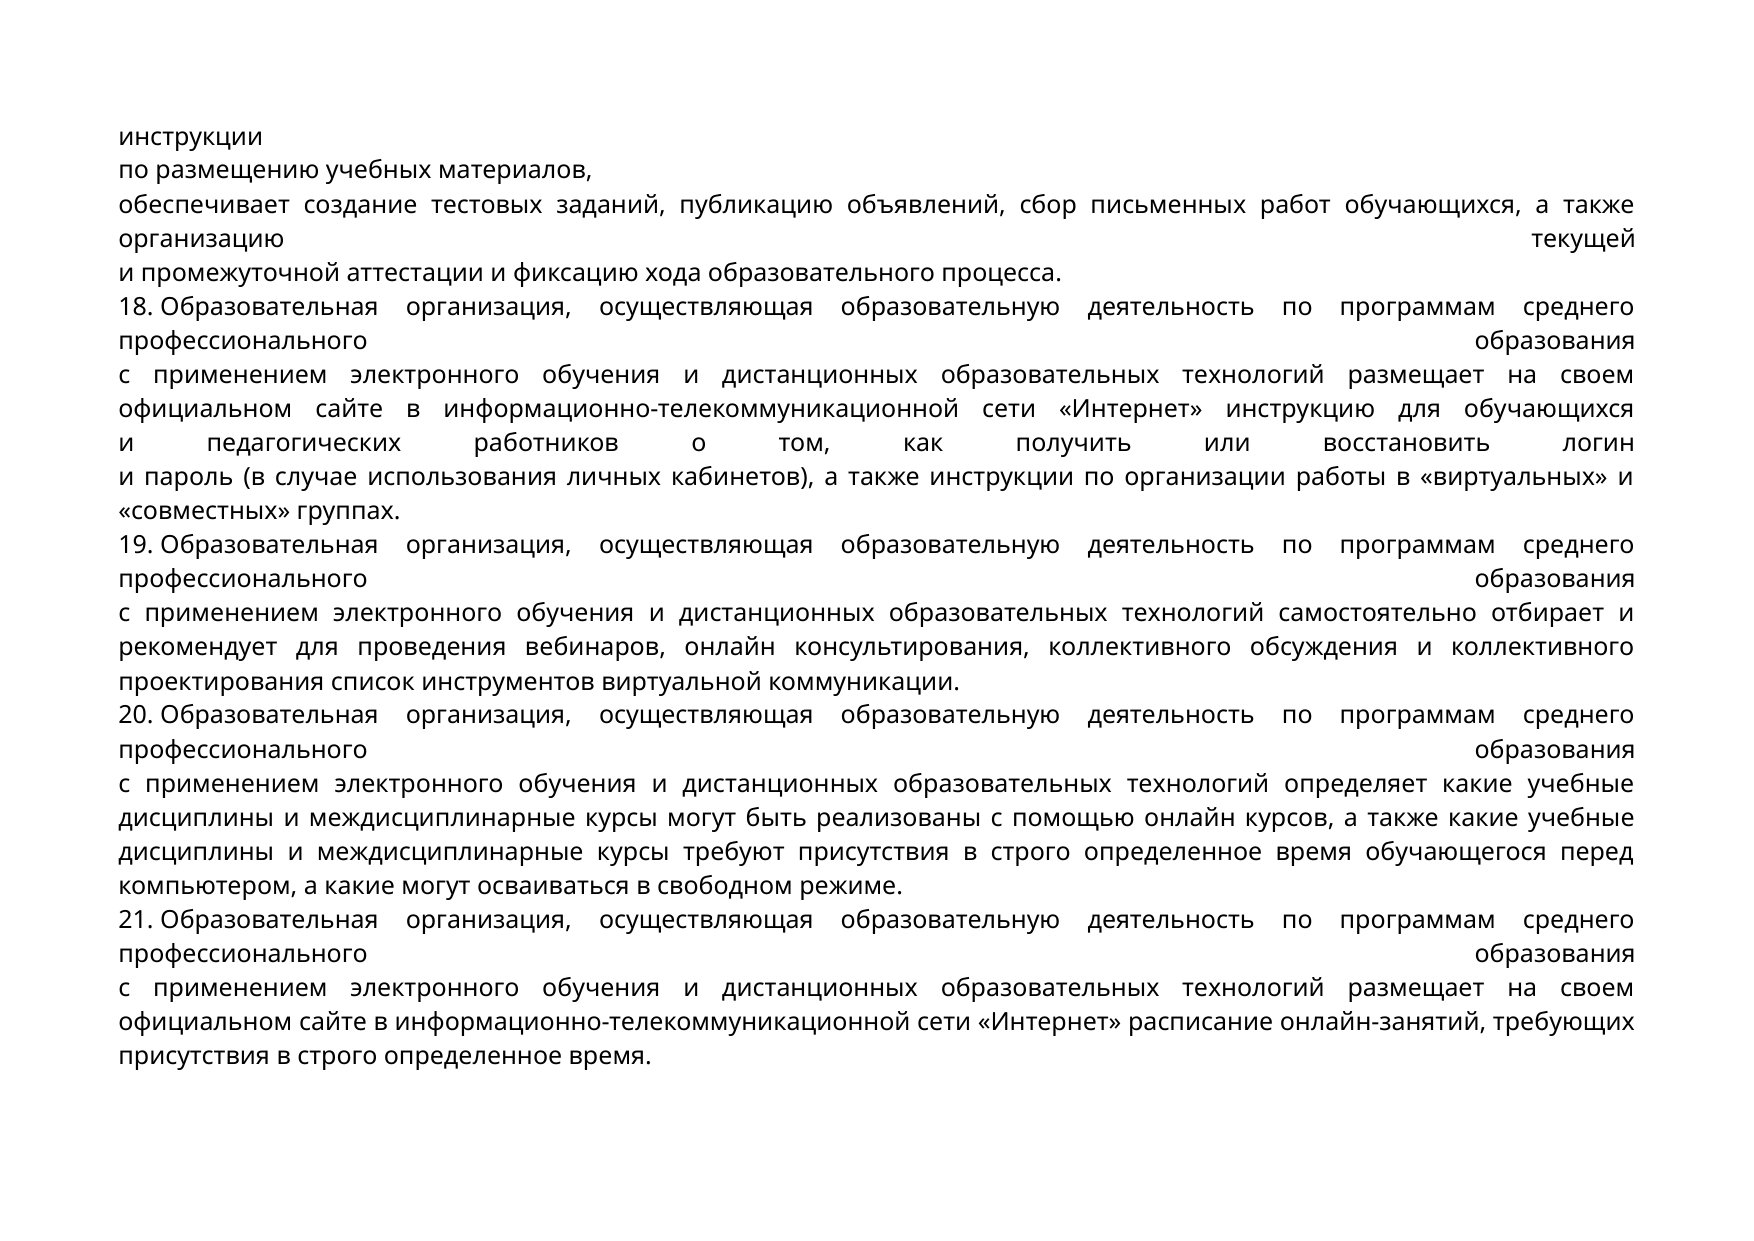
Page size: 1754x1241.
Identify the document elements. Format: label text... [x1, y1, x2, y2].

text инструкции по размещению учебных материалов, [118, 118, 1636, 186]
text 18. Образовательная организация, осуществляющая образовательную деятельность по программам среднего профессионального образования с применением электронного обучения и дистанционных образовательных технологий размещает на своем официальном сайте в информационно-телекоммуникационной сети «Интернет» инструкцию для обучающихся и педагогических работников о том, как получить или восстановить логин и пароль (в случае использования личных кабинетов), а также инструкции по организации работы в «виртуальных» и «совместных» группах. [118, 288, 1636, 527]
text 21. Образовательная организация, осуществляющая образовательную деятельность по программам среднего профессионального образования с применением электронного обучения и дистанционных образовательных технологий размещает на своем официальном сайте в информационно-телекоммуникационной сети «Интернет» расписание онлайн-занятий, требующих присутствия в строго определенное время. [118, 902, 1636, 1072]
text обеспечивает создание тестовых заданий, публикацию объявлений, сбор письменных работ обучающихся, а также организацию текущей и промежуточной аттестации и фиксацию хода образовательного процесса. [118, 186, 1636, 288]
text 19. Образовательная организация, осуществляющая образовательную деятельность по программам среднего профессионального образования с применением электронного обучения и дистанционных образовательных технологий самостоятельно отбирает и рекомендует для проведения вебинаров, онлайн консультирования, коллективного обсуждения и коллективного проектирования список инструментов виртуальной коммуникации. [118, 527, 1636, 697]
text 20. Образовательная организация, осуществляющая образовательную деятельность по программам среднего профессионального образования с применением электронного обучения и дистанционных образовательных технологий определяет какие учебные дисциплины и междисциплинарные курсы могут быть реализованы с помощью онлайн курсов, а также какие учебные дисциплины и междисциплинарные курсы требуют присутствия в строго определенное время обучающегося перед компьютером, а какие могут осваиваться в свободном режиме. [118, 697, 1636, 902]
